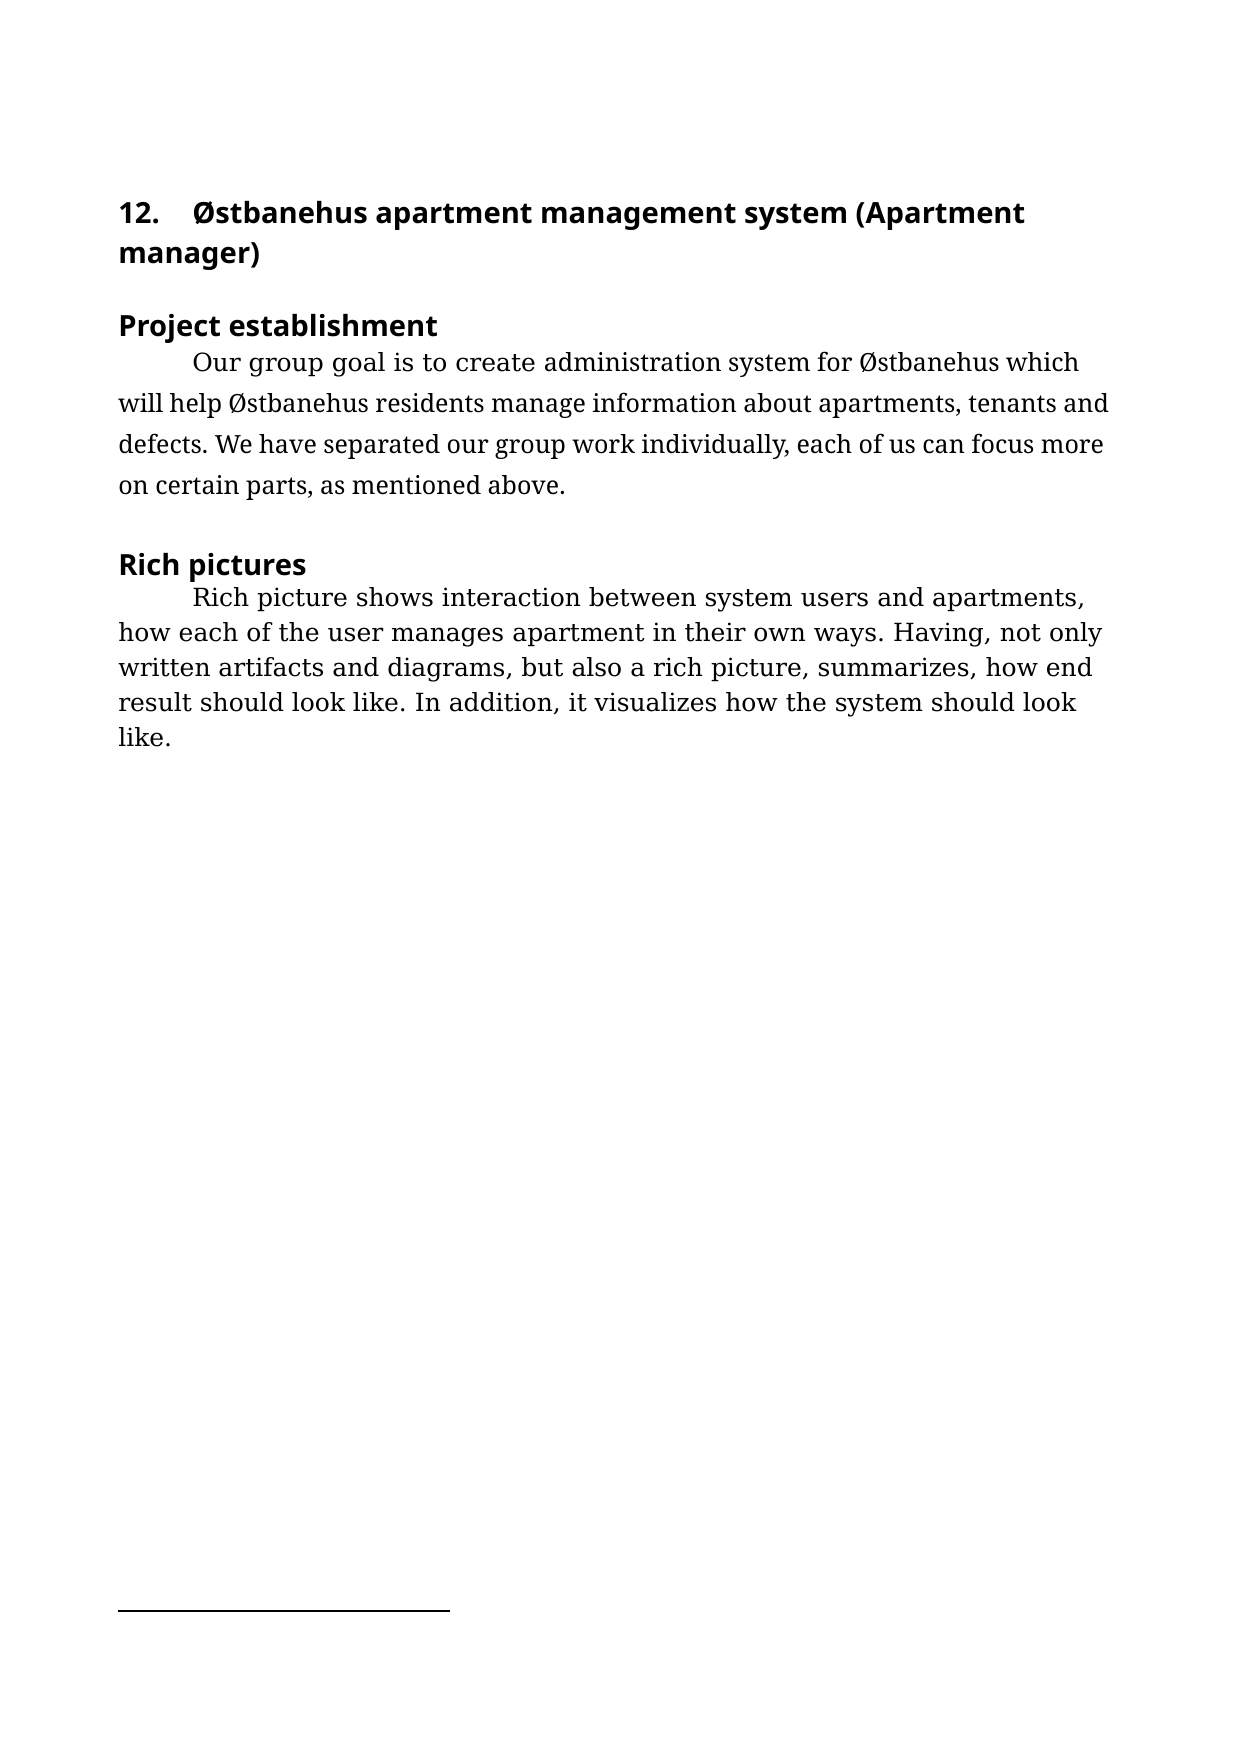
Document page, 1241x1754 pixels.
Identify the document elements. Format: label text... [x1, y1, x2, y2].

text Rich picture shows interaction between system users and apartments, how each of the user manages apartment in their own ways. Having, not only written artifacts and diagrams, but also a rich picture, summarizes, how end result should look like. In addition, it visualizes how the system should look like. [118, 583, 1122, 753]
subtitle Rich pictures [118, 544, 1122, 583]
subtitle Project establishment [118, 305, 1122, 345]
text Our group goal is to create administration system for Østbanehus which will help Østbanehus residents manage information about apartments, tenants and defects. We have separated our group work individually, each of us can focus more on certain parts, as mentioned above. [118, 345, 1122, 502]
subtitle Østbanehus apartment management system (Apartment manager) [118, 193, 1122, 272]
